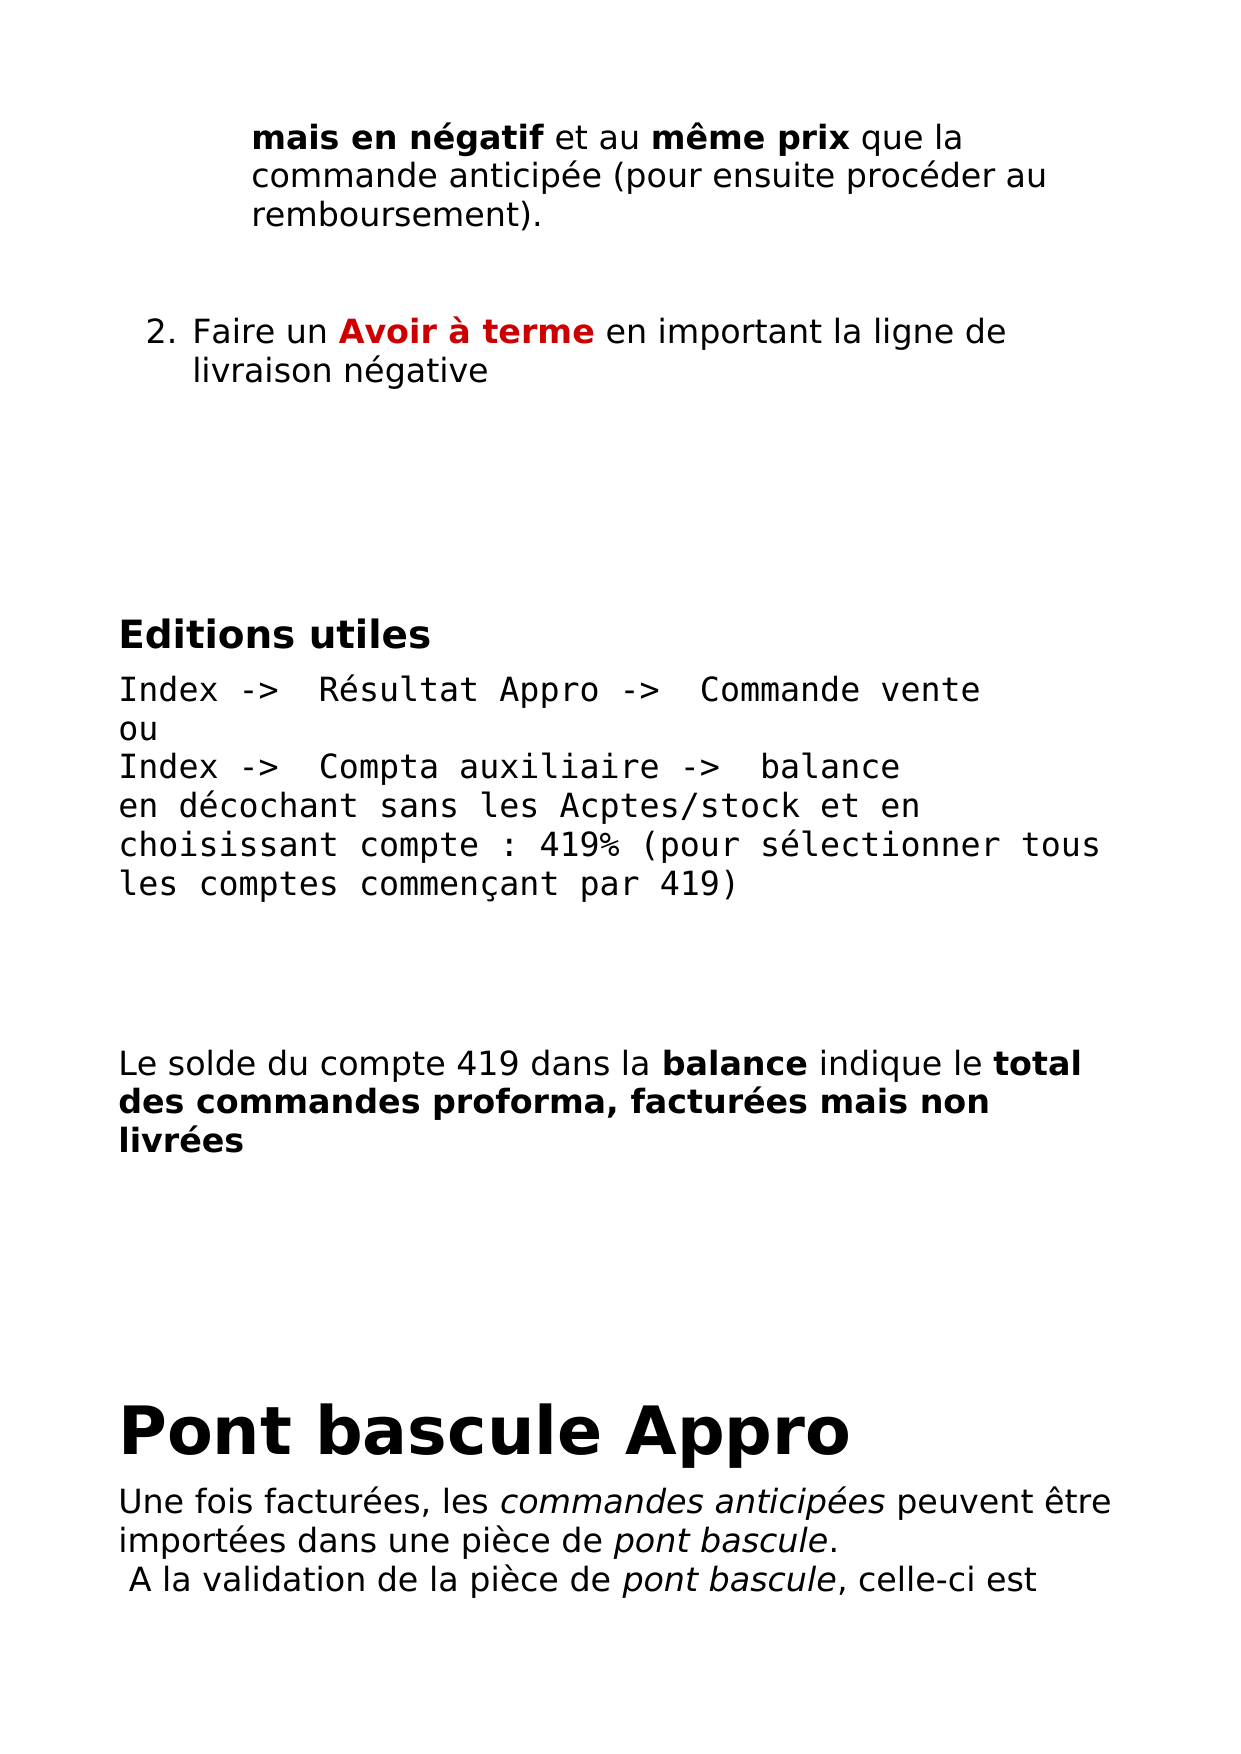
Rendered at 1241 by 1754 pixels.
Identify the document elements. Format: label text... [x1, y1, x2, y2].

list mais en négatif et au même prix que la commande anticipée (pour ensuite procéder au remboursement). [236, 118, 1122, 312]
list Faire un Avoir à terme en important la ligne de livraison négative [177, 312, 1122, 390]
text Index -> Résultat Appro -> Commande vente ou Index -> Compta auxiliaire -> balance en décochant sans les Acptes/stock et en choisissant compte : 419% (pour sélectionner tous les comptes commençant par 419) [118, 670, 1122, 903]
subtitle Pont bascule Appro [118, 1392, 1122, 1470]
text Le solde du compte 419 dans la balance indique le total des commandes proforma, facturées mais non livrées [118, 1044, 1122, 1355]
subtitle Editions utiles [118, 612, 1122, 658]
text Une fois facturées, les commandes anticipées peuvent être importées dans une pièce de pont bascule. A la validation de la pièce de pont bascule, celle-ci est [118, 1483, 1122, 1599]
